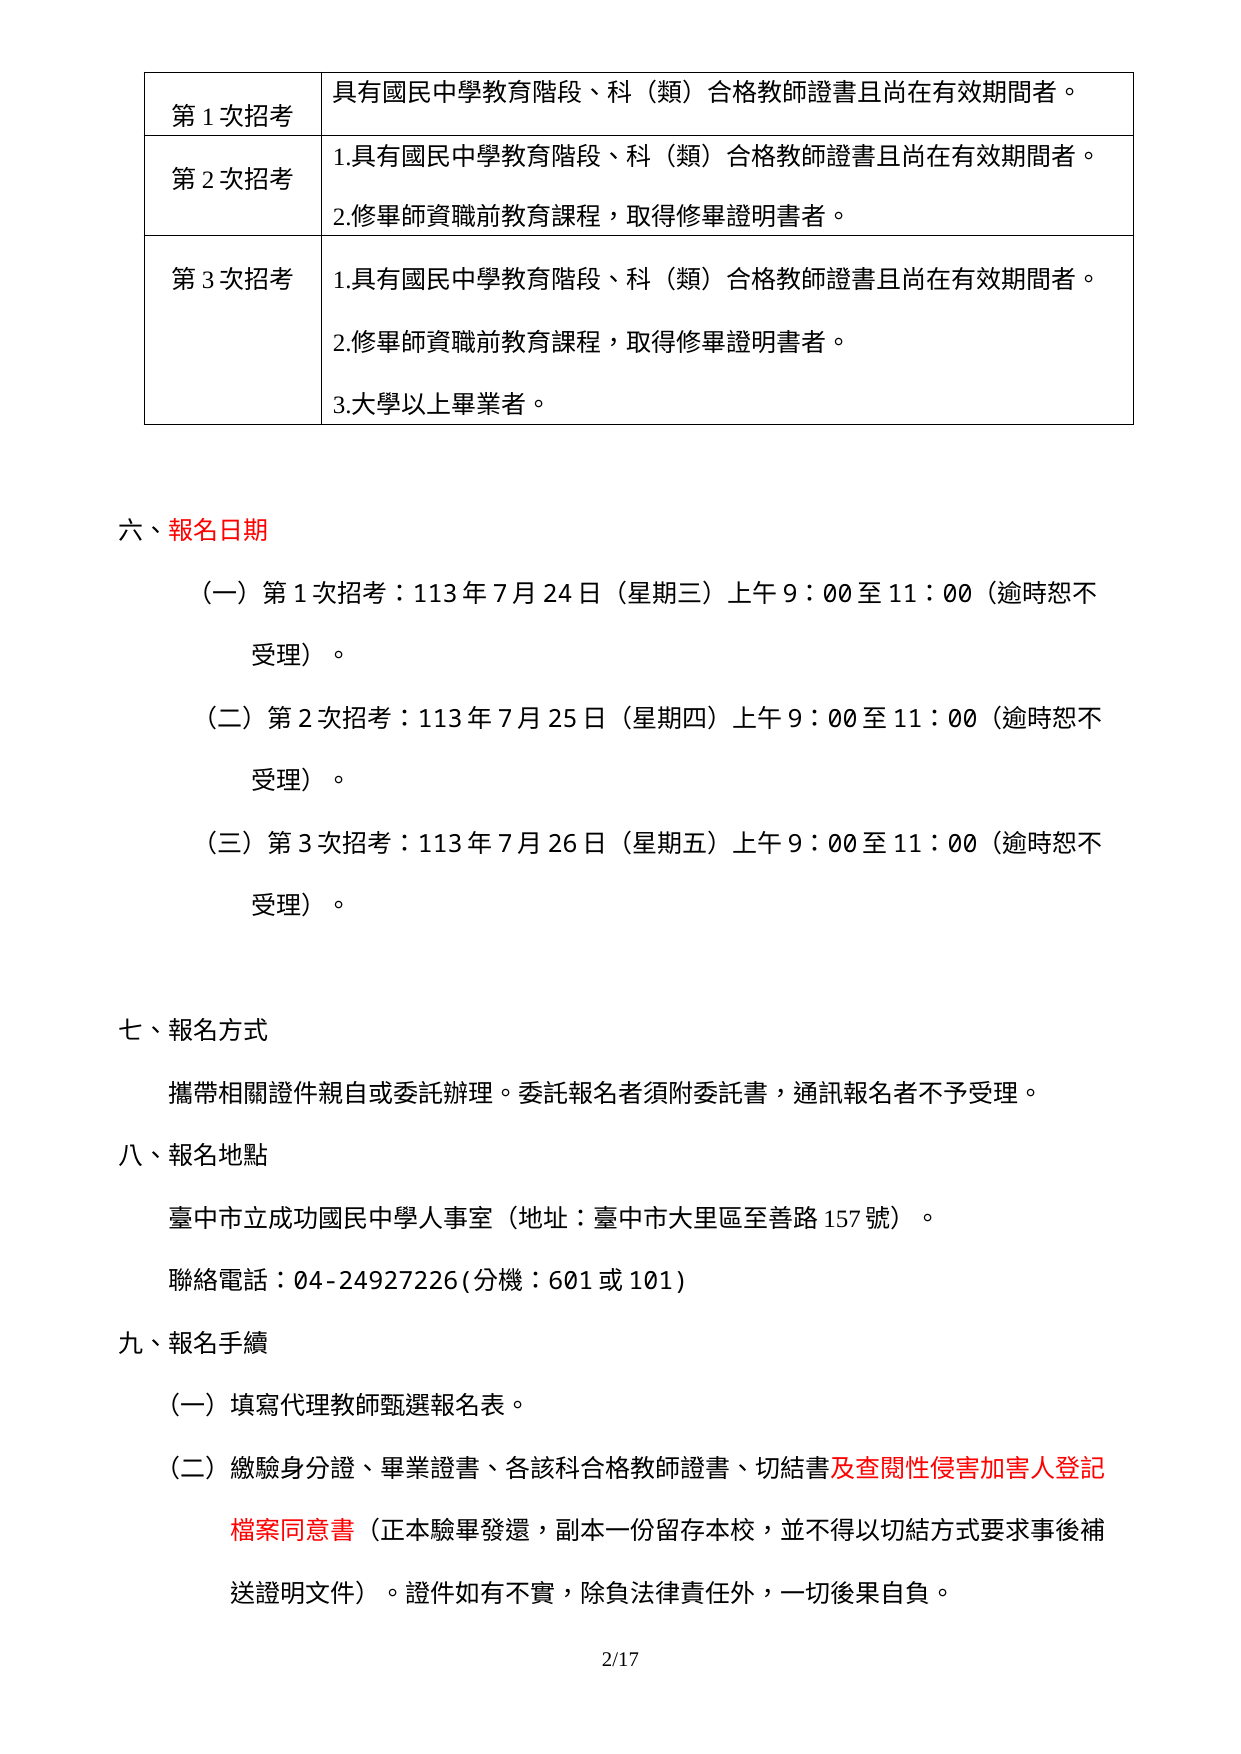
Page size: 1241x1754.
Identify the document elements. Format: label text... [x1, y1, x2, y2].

table_header 第1次招考 [145, 73, 321, 135]
table_cell 1.具有國民中學教育階段、科（類）合格教師證書且尚在有效期間者。 2.修畢師資職前教育課程，取得修畢證明書者。 [322, 136, 1133, 235]
text （三）第3次招考：113年7月26日（星期五）上午9：00至11：00（逾時恕不受理）。 [162, 799, 1122, 924]
text （一）第1次招考：113年7月24日（星期三）上午9：00至11：00（逾時恕不受理）。 [187, 549, 1122, 674]
text 八、報名地點 臺中市立成功國民中學人事室（地址：臺中市大里區至善路157號）。 [118, 1112, 1122, 1237]
text 九、報名手續 [118, 1299, 1122, 1362]
table_header 具有國民中學教育階段、科（類）合格教師證書且尚在有效期間者。 [322, 73, 1133, 135]
table_cell 第2次招考 [145, 136, 321, 235]
text 六、報名日期 [118, 487, 1122, 549]
table_cell 第3次招考 [145, 236, 321, 423]
text （二）第2次招考：113年7月25日（星期四）上午9：00至11：00（逾時恕不受理）。 [162, 674, 1122, 799]
text 聯絡電話：04-24927226(分機：601或101) [168, 1237, 1122, 1299]
text 七、報名方式 攜帶相關證件親自或委託辦理。委託報名者須附委託書，通訊報名者不予受理。 [118, 987, 1122, 1112]
table_cell 1.具有國民中學教育階段、科（類）合格教師證書且尚在有效期間者。 2.修畢師資職前教育課程，取得修畢證明書者。 3.大學以上畢業者。 [322, 236, 1133, 423]
text （一）填寫代理教師甄選報名表。 [118, 1362, 1122, 1424]
text （二）繳驗身分證、畢業證書、各該科合格教師證書、切結書及查閱性侵害加害人登記檔案同意書（正本驗畢發還，副本一份留存本校，並不得以切結方式要求事後補送證明文件）。證件如有不實，除負法律責任外，一切後果自負。 [156, 1424, 1122, 1612]
